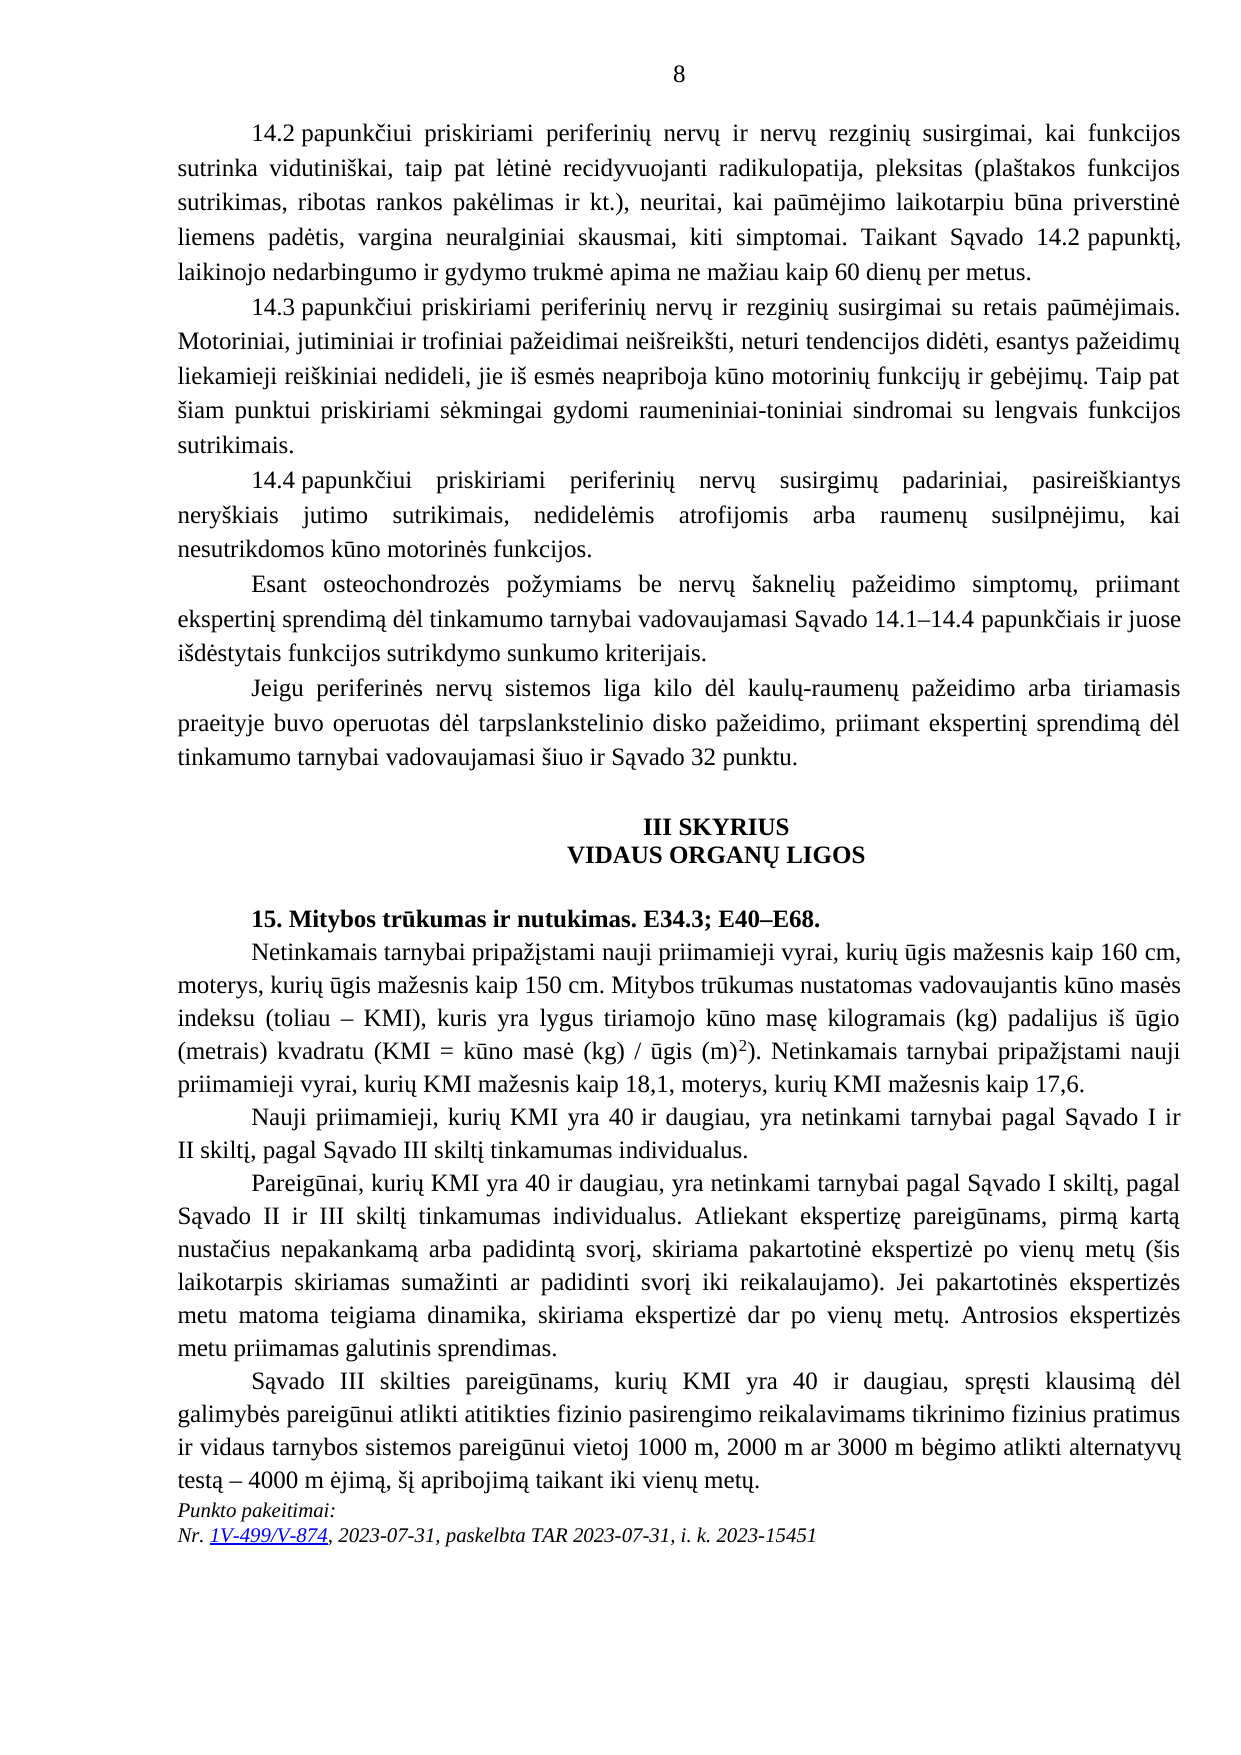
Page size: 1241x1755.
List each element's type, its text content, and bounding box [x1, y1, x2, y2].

text 15. Mitybos trūkumas ir nutukimas. E34.3; E40–E68. [177, 904, 1181, 933]
text Punkto pakeitimai: [177, 1498, 1181, 1522]
text 14.4 papunkčiui priskiriami periferinių nervų susirgimų padariniai, pasireiškiantys neryškiais jutimo sutrikimais, nedidelėmis atrofijomis arba raumenų susilpnėjimu, kai nesutrikdomos kūno motorinės funkcijos. [177, 465, 1181, 563]
text Pareigūnai, kurių KMI yra 40 ir daugiau, yra netinkami tarnybai pagal Sąvado I skiltį, pagal Sąvado II ir III skiltį tinkamumas individualus. Atliekant ekspertizę pareigūnams, pirmą kartą nustačius nepakankamą arba padidintą svorį, skiriama pakartotinė ekspertizė po vienų metų (šis laikotarpis skiriamas sumažinti ar padidinti svorį iki reikalaujamo). Jei pakartotinės ekspertizės metu matoma teigiama dinamika, skiriama ekspertizė dar po vienų metų. Antrosios ekspertizės metu priimamas galutinis sprendimas. [177, 1168, 1181, 1362]
text Jeigu periferinės nervų sistemos liga kilo dėl kaulų-raumenų pažeidimo arba tiriamasis praeityje buvo operuotas dėl tarpslankstelinio disko pažeidimo, priimant ekspertinį sprendimą dėl tinkamumo tarnybai vadovaujamasi šiuo ir Sąvado 32 punktu. [177, 673, 1181, 771]
text Esant osteochondrozės požymiams be nervų šaknelių pažeidimo simptomų, priimant ekspertinį sprendimą dėl tinkamumo tarnybai vadovaujamasi Sąvado 14.1–14.4 papunkčiais ir juose išdėstytais funkcijos sutrikdymo sunkumo kriterijais. [177, 569, 1181, 667]
text 14.2 papunkčiui priskiriami periferinių nervų ir nervų rezginių susirgimai, kai funkcijos sutrinka vidutiniškai, taip pat lėtinė recidyvuojanti radikulopatija, pleksitas (plaštakos funkcijos sutrikimas, ribotas rankos pakėlimas ir kt.), neuritai, kai paūmėjimo laikotarpiu būna priverstinė liemens padėtis, vargina neuralginiai skausmai, kiti simptomai. Taikant Sąvado 14.2 papunktį, laikinojo nedarbingumo ir gydymo trukmė apima ne mažiau kaip 60 dienų per metus. [177, 118, 1181, 286]
text VIDAUS ORGANŲ LIGOS [177, 841, 1181, 869]
text Netinkamais tarnybai pripažįstami nauji priimamieji vyrai, kurių ūgis mažesnis kaip 160 cm, moterys, kurių ūgis mažesnis kaip 150 cm. Mitybos trūkumas nustatomas vadovaujantis kūno masės indeksu (toliau – KMI), kuris yra lygus tiriamojo kūno masę kilogramais (kg) padalijus iš ūgio (metrais) kvadratu (KMI = kūno masė (kg) / ūgis (m)2). Netinkamais tarnybai pripažįstami nauji priimamieji vyrai, kurių KMI mažesnis kaip 18,1, moterys, kurių KMI mažesnis kaip 17,6. [177, 937, 1181, 1098]
text Sąvado III skilties pareigūnams, kurių KMI yra 40 ir daugiau, spręsti klausimą dėl galimybės pareigūnui atlikti atitikties fizinio pasirengimo reikalavimams tikrinimo fizinius pratimus ir vidaus tarnybos sistemos pareigūnui vietoj 1000 m, 2000 m ar 3000 m bėgimo atlikti alternatyvų testą – 4000 m ėjimą, šį apribojimą taikant iki vienų metų. [177, 1366, 1181, 1494]
text III SKYRIUS [177, 812, 1181, 841]
text Nr. 1V-499/V-874, 2023-07-31, paskelbta TAR 2023-07-31, i. k. 2023-15451 [177, 1522, 1181, 1547]
text Nauji priimamieji, kurių KMI yra 40 ir daugiau, yra netinkami tarnybai pagal Sąvado I ir II skiltį, pagal Sąvado III skiltį tinkamumas individualus. [177, 1102, 1181, 1164]
text 14.3 papunkčiui priskiriami periferinių nervų ir rezginių susirgimai su retais paūmėjimais. Motoriniai, jutiminiai ir trofiniai pažeidimai neišreikšti, neturi tendencijos didėti, esantys pažeidimų liekamieji reiškiniai nedideli, jie iš esmės neapriboja kūno motorinių funkcijų ir gebėjimų. Taip pat šiam punktui priskiriami sėkmingai gydomi raumeniniai-toniniai sindromai su lengvais funkcijos sutrikimais. [177, 292, 1181, 459]
